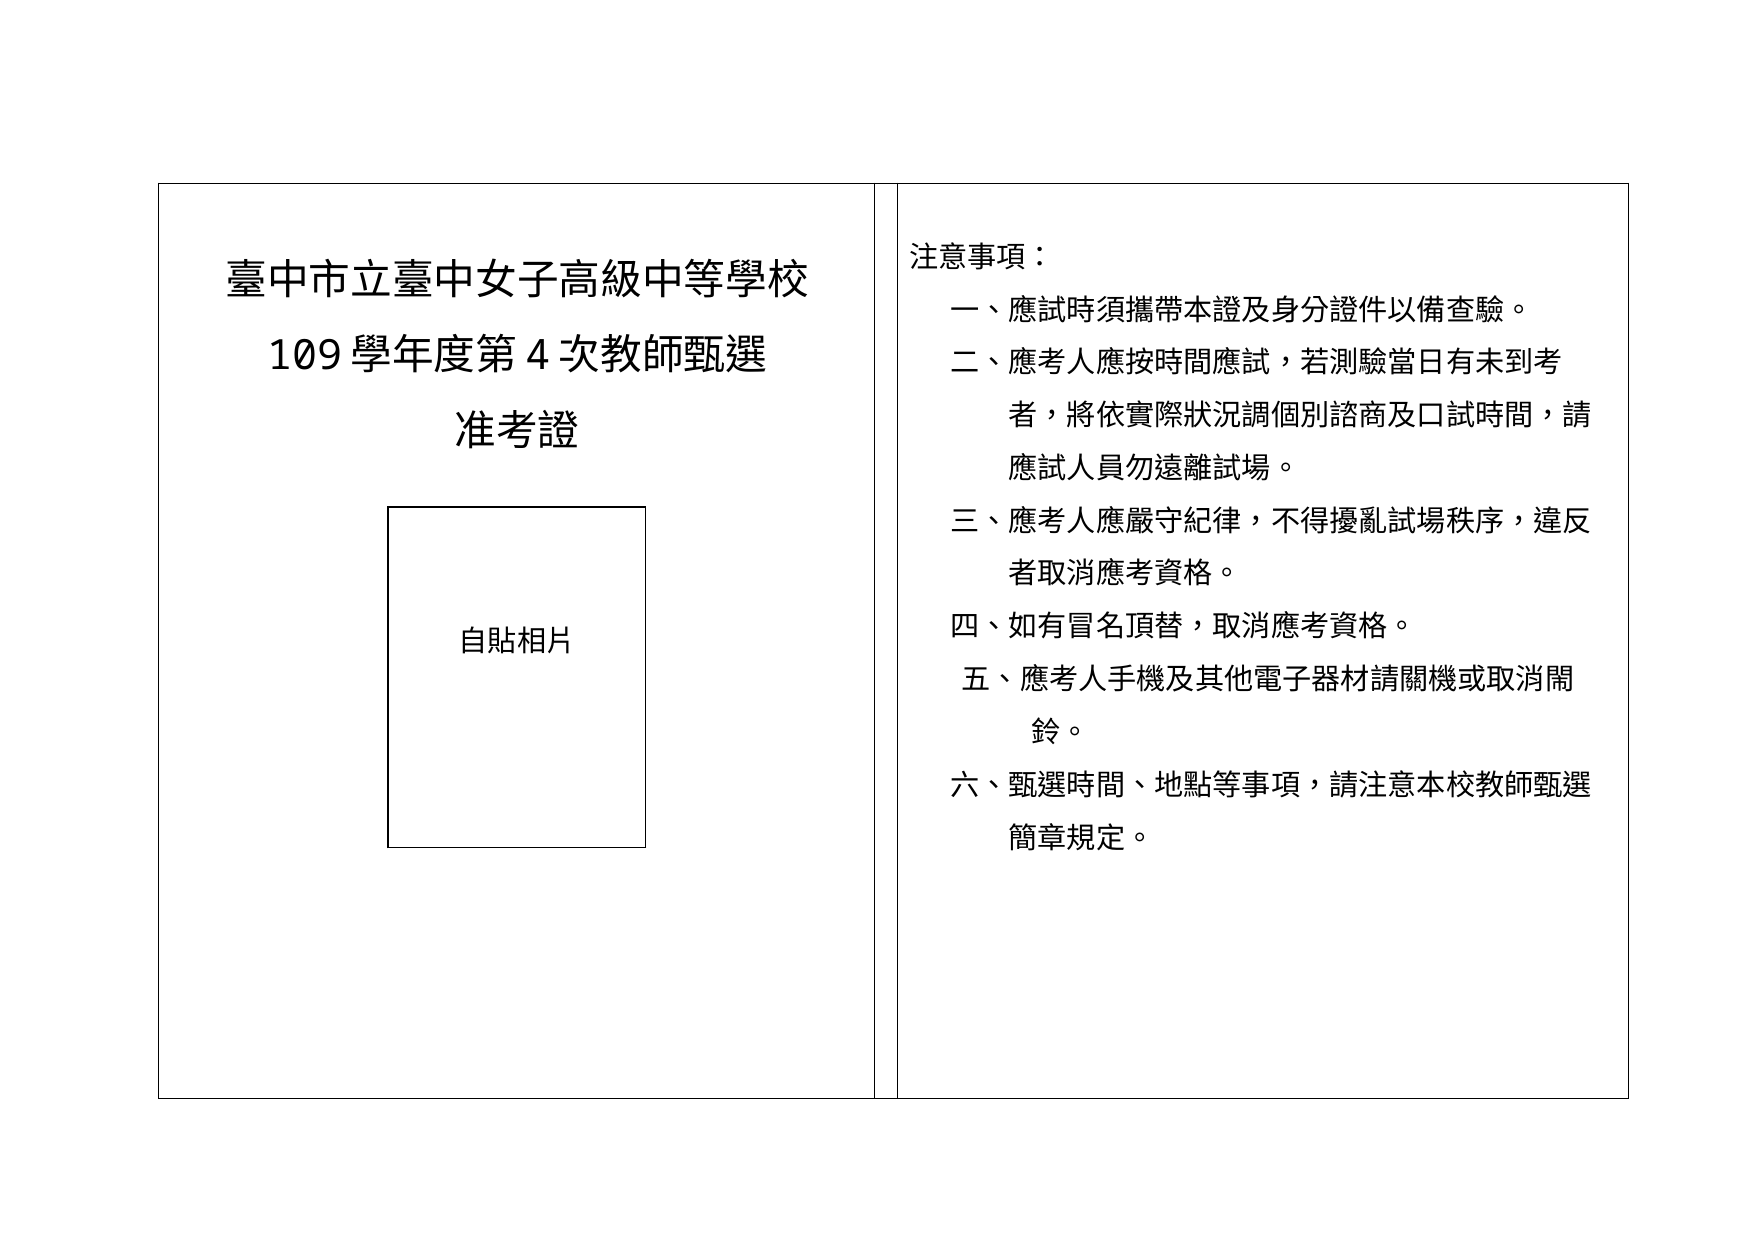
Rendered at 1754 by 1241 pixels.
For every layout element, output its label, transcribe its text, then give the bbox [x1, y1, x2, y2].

table_header 注意事項： 一、應試時須攜帶本證及身分證件以備查驗。 二、應考人應按時間應試，若測驗當日有未到考者，將依實際狀況調個別諮商及口試時間，請應試人員勿遠離試場。 三、應考人應嚴守紀律，不得擾亂試場秩序，違反者取消應考資格。 四、如有冒名頂替，取消應考資格。 五、應考人手機及其他電子器材請關機或取消閙 鈴。 六、甄選時間、地點等事項，請注意本校教師甄選簡章規定。 [898, 184, 1628, 1097]
table_header [875, 184, 897, 1097]
table_header 臺中市立臺中女子高級中等學校 109學年度第4次教師甄選 准考證 [159, 184, 874, 1097]
